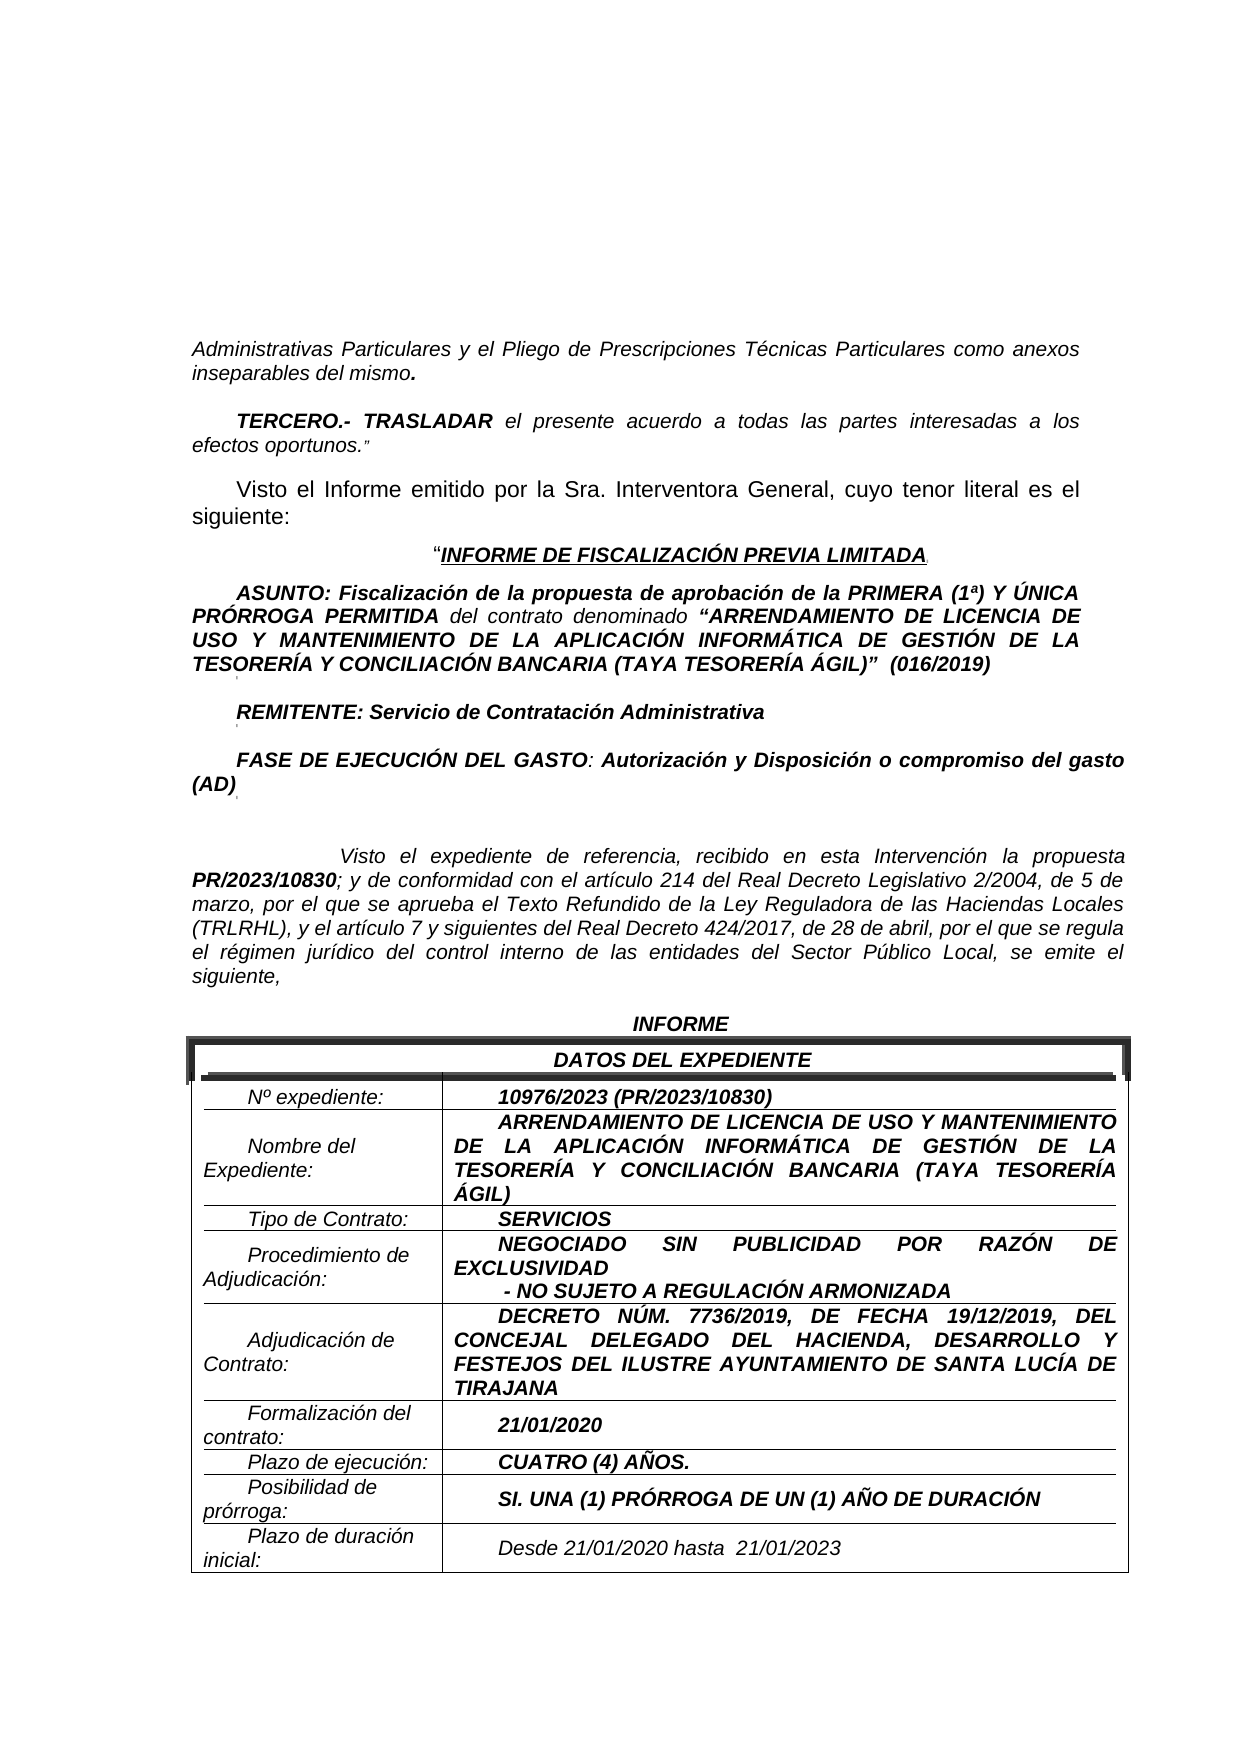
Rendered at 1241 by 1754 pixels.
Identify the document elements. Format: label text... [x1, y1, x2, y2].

text INFORME [192, 1012, 1125, 1036]
table_cell Desde 21/01/2020 hasta 21/01/2023 [443, 1523, 1128, 1572]
table_cell Nº expediente: [192, 1072, 442, 1108]
table_cell CUATRO (4) AÑOS. [443, 1449, 1128, 1474]
table_cell 10976/2023 (PR/2023/10830) [443, 1072, 1128, 1108]
table_cell Nombre del Expediente: [192, 1109, 442, 1205]
table_cell Formalización del contrato: [192, 1400, 442, 1449]
text Visto el expediente de referencia, recibido en esta Intervención la propuesta PR/2023/10830; y de conformidad con el artículo 214 del Real Decreto Legislativo 2/2004, de 5 de marzo, por el que se aprueba el Texto Refundido de la Ley Reguladora de las Haciendas Locales (TRLRHL), y el artículo 7 y siguientes del Real Decreto 424/2017, de 28 de abril, por el que se regula el régimen jurídico del control interno de las entidades del Sector Público Local, se emite el siguiente, [192, 844, 1125, 988]
table_cell ARRENDAMIENTO DE LICENCIA DE USO Y MANTENIMIENTO DE LA APLICACIÓN INFORMÁTICA DE GESTIÓN DE LA TESORERÍA Y CONCILIACIÓN BANCARIA (TAYA TESORERÍA ÁGIL) [443, 1109, 1128, 1205]
text Visto el Informe emitido por la Sra. Interventora General, cuyo tenor literal es el siguiente: [192, 476, 1081, 529]
text “INFORME DE FISCALIZACIÓN PREVIA LIMITADA [192, 541, 1125, 568]
text Administrativas Particulares y el Pliego de Prescripciones Técnicas Particulares como anexos inseparables del mismo. [192, 337, 1081, 385]
table_cell Plazo de ejecución: [192, 1449, 442, 1474]
table_cell Adjudicación de Contrato: [192, 1303, 442, 1400]
table_cell Tipo de Contrato: [192, 1205, 442, 1230]
table_cell Plazo de duración inicial: [192, 1523, 442, 1572]
table_cell SI. UNA (1) PRÓRROGA DE UN (1) AÑO DE DURACIÓN [443, 1474, 1128, 1523]
text ASUNTO: Fiscalización de la propuesta de aprobación de la PRIMERA (1ª) Y ÚNICA PRÓRROGA PERMITIDA del contrato denominado “ARRENDAMIENTO DE LICENCIA DE USO Y MANTENIMIENTO DE LA APLICACIÓN INFORMÁTICA DE GESTIÓN DE LA TESORERÍA Y CONCILIACIÓN BANCARIA (TAYA TESORERÍA ÁGIL)” (016/2019) [192, 580, 1081, 676]
table_cell Procedimiento de Adjudicación: [192, 1230, 442, 1303]
text REMITENTE: Servicio de Contratación Administrativa [192, 700, 1125, 724]
table_cell 21/01/2020 [443, 1400, 1128, 1449]
table_cell DECRETO NÚM. 7736/2019, DE FECHA 19/12/2019, DEL CONCEJAL DELEGADO DEL HACIENDA, DESARROLLO Y FESTEJOS DEL ILUSTRE AYUNTAMIENTO DE SANTA LUCÍA DE TIRAJANA [443, 1303, 1128, 1400]
text FASE DE EJECUCIÓN DEL GASTO: Autorización y Disposición o compromiso del gasto (AD) [192, 748, 1125, 796]
text TERCERO.- TRASLADAR el presente acuerdo a todas las partes interesadas a los efectos oportunos.” [192, 409, 1081, 457]
table_cell SERVICIOS [443, 1205, 1128, 1230]
table_header DATOS DEL EXPEDIENTE [198, 1048, 1122, 1072]
table_cell NEGOCIADO SIN PUBLICIDAD POR RAZÓN DE EXCLUSIVIDAD - NO SUJETO A REGULACIÓN ARMONIZADA [443, 1230, 1128, 1303]
table_cell Posibilidad de prórroga: [192, 1474, 442, 1523]
